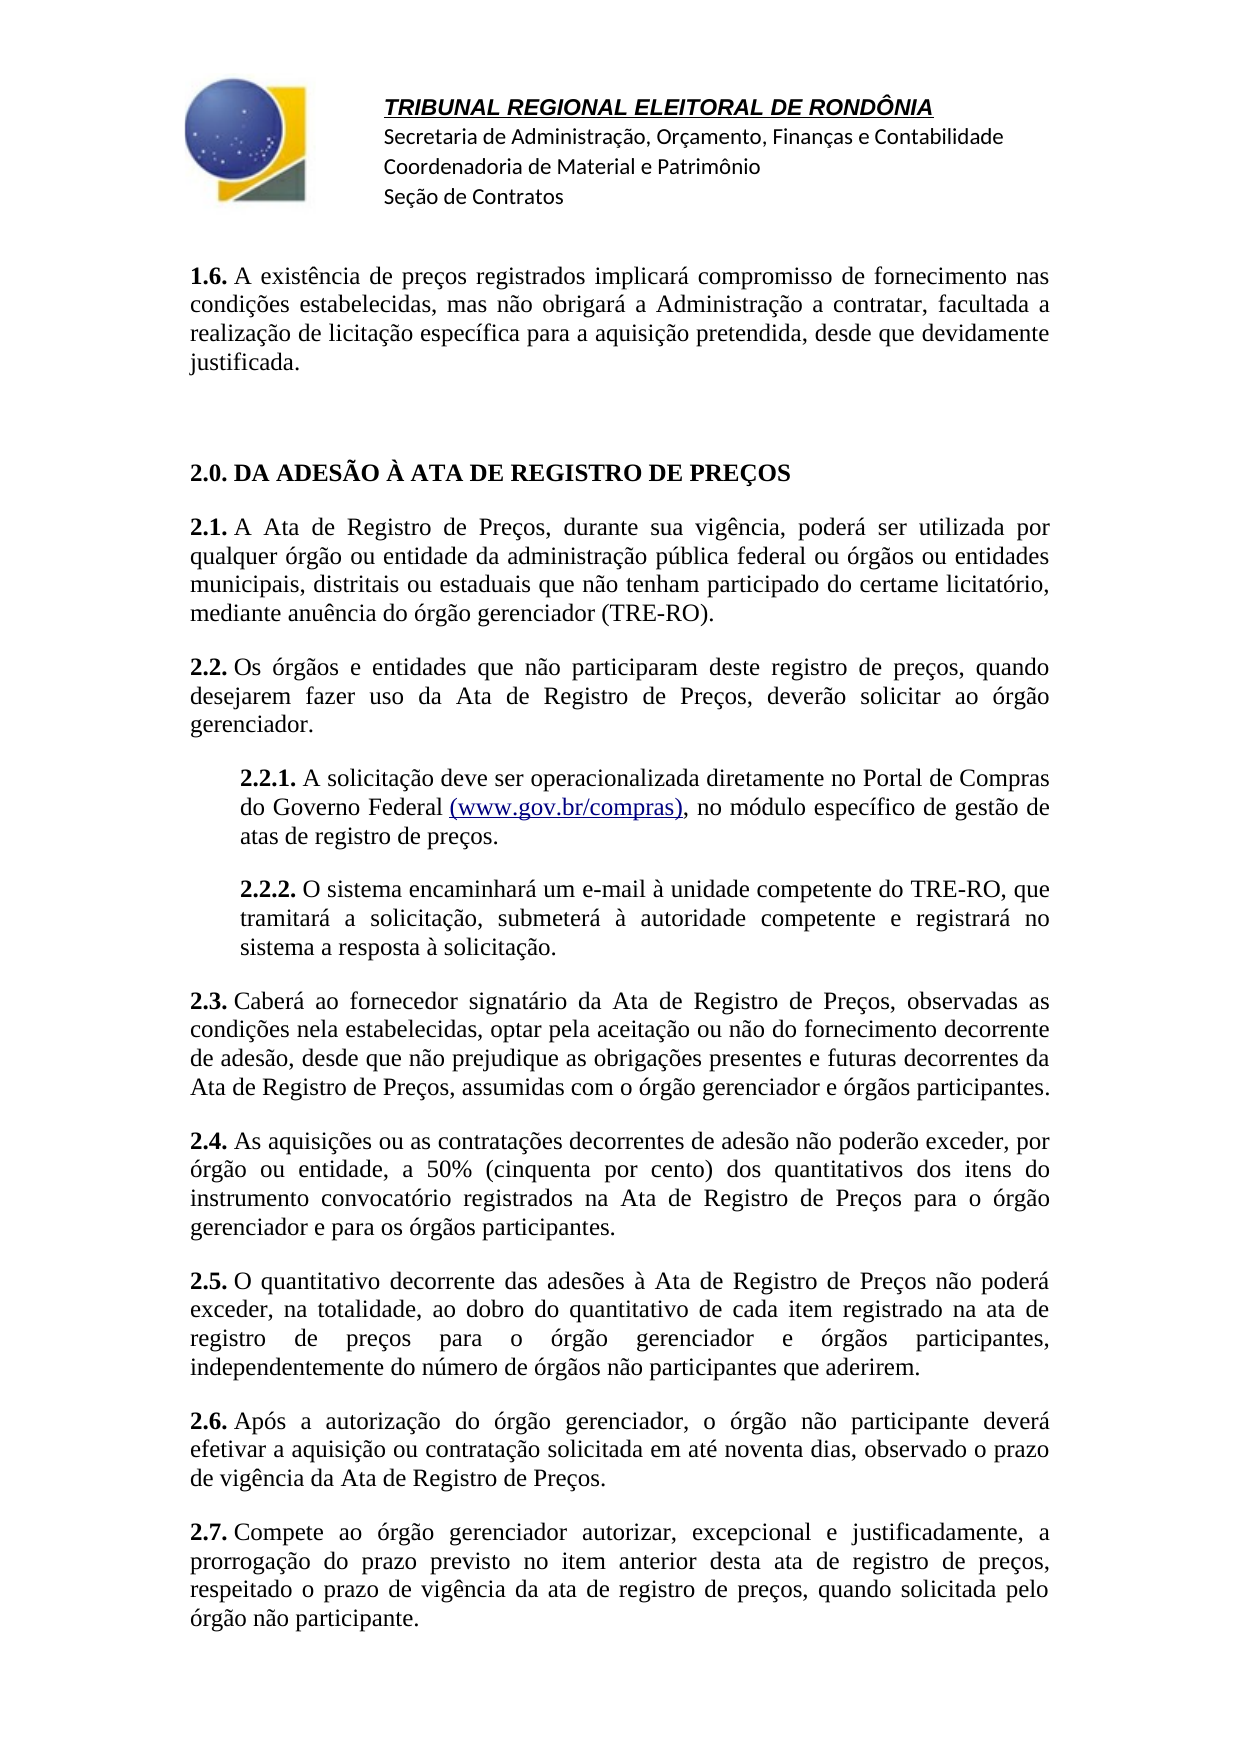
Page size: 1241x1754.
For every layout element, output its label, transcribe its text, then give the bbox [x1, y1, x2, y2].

text 1.6. A existência de preços registrados implicará compromisso de fornecimento nas condições estabelecidas, mas não obrigará a Administração a contratar, facultada a realização de licitação específica para a aquisição pretendida, desde que devidamente justificada. [190, 261, 1051, 376]
text 2.2.2. O sistema encaminhará um e-mail à unidade competente do TRE-RO, que tramitará a solicitação, submeterá à autoridade competente e registrará no sistema a resposta à solicitação. [240, 874, 1051, 961]
text 2.3. Caberá ao fornecedor signatário da Ata de Registro de Preços, observadas as condições nela estabelecidas, optar pela aceitação ou não do fornecimento decorrente de adesão, desde que não prejudique as obrigações presentes e futuras decorrentes da Ata de Registro de Preços, assumidas com o órgão gerenciador e órgãos participantes. [190, 986, 1051, 1101]
text 2.2. Os órgãos e entidades que não participaram deste registro de preços, quando desejarem fazer uso da Ata de Registro de Preços, deverão solicitar ao órgão gerenciador. [190, 652, 1051, 738]
text 2.6. Após a autorização do órgão gerenciador, o órgão não participante deverá efetivar a aquisição ou contratação solicitada em até noventa dias, observado o prazo de vigência da Ata de Registro de Preços. [190, 1406, 1051, 1492]
text 2.7. Compete ao órgão gerenciador autorizar, excepcional e justificadamente, a prorrogação do prazo previsto no item anterior desta ata de registro de preços, respeitado o prazo de vigência da ata de registro de preços, quando solicitada pelo órgão não participante. [190, 1517, 1051, 1632]
text 2.5. O quantitativo decorrente das adesões à Ata de Registro de Preços não poderá exceder, na totalidade, ao dobro do quantitativo de cada item registrado na ata de registro de preços para o órgão gerenciador e órgãos participantes, independentemente do número de órgãos não participantes que aderirem. [190, 1266, 1051, 1381]
text 2.2.1. A solicitação deve ser operacionalizada diretamente no Portal de Compras do Governo Federal (www.gov.br/compras), no módulo específico de gestão de atas de registro de preços. [240, 763, 1051, 849]
text 2.4. As aquisições ou as contratações decorrentes de adesão não poderão exceder, por órgão ou entidade, a 50% (cinquenta por cento) dos quantitativos dos itens do instrumento convocatório registrados na Ata de Registro de Preços para o órgão gerenciador e para os órgãos participantes. [190, 1126, 1051, 1241]
text 2.0. DA ADESÃO À ATA DE REGISTRO DE PREÇOS [190, 458, 1051, 487]
text 2.1. A Ata de Registro de Preços, durante sua vigência, poderá ser utilizada por qualquer órgão ou entidade da administração pública federal ou órgãos ou entidades municipais, distritais ou estaduais que não tenham participado do certame licitatório, mediante anuência do órgão gerenciador (TRE-RO). [190, 512, 1051, 627]
